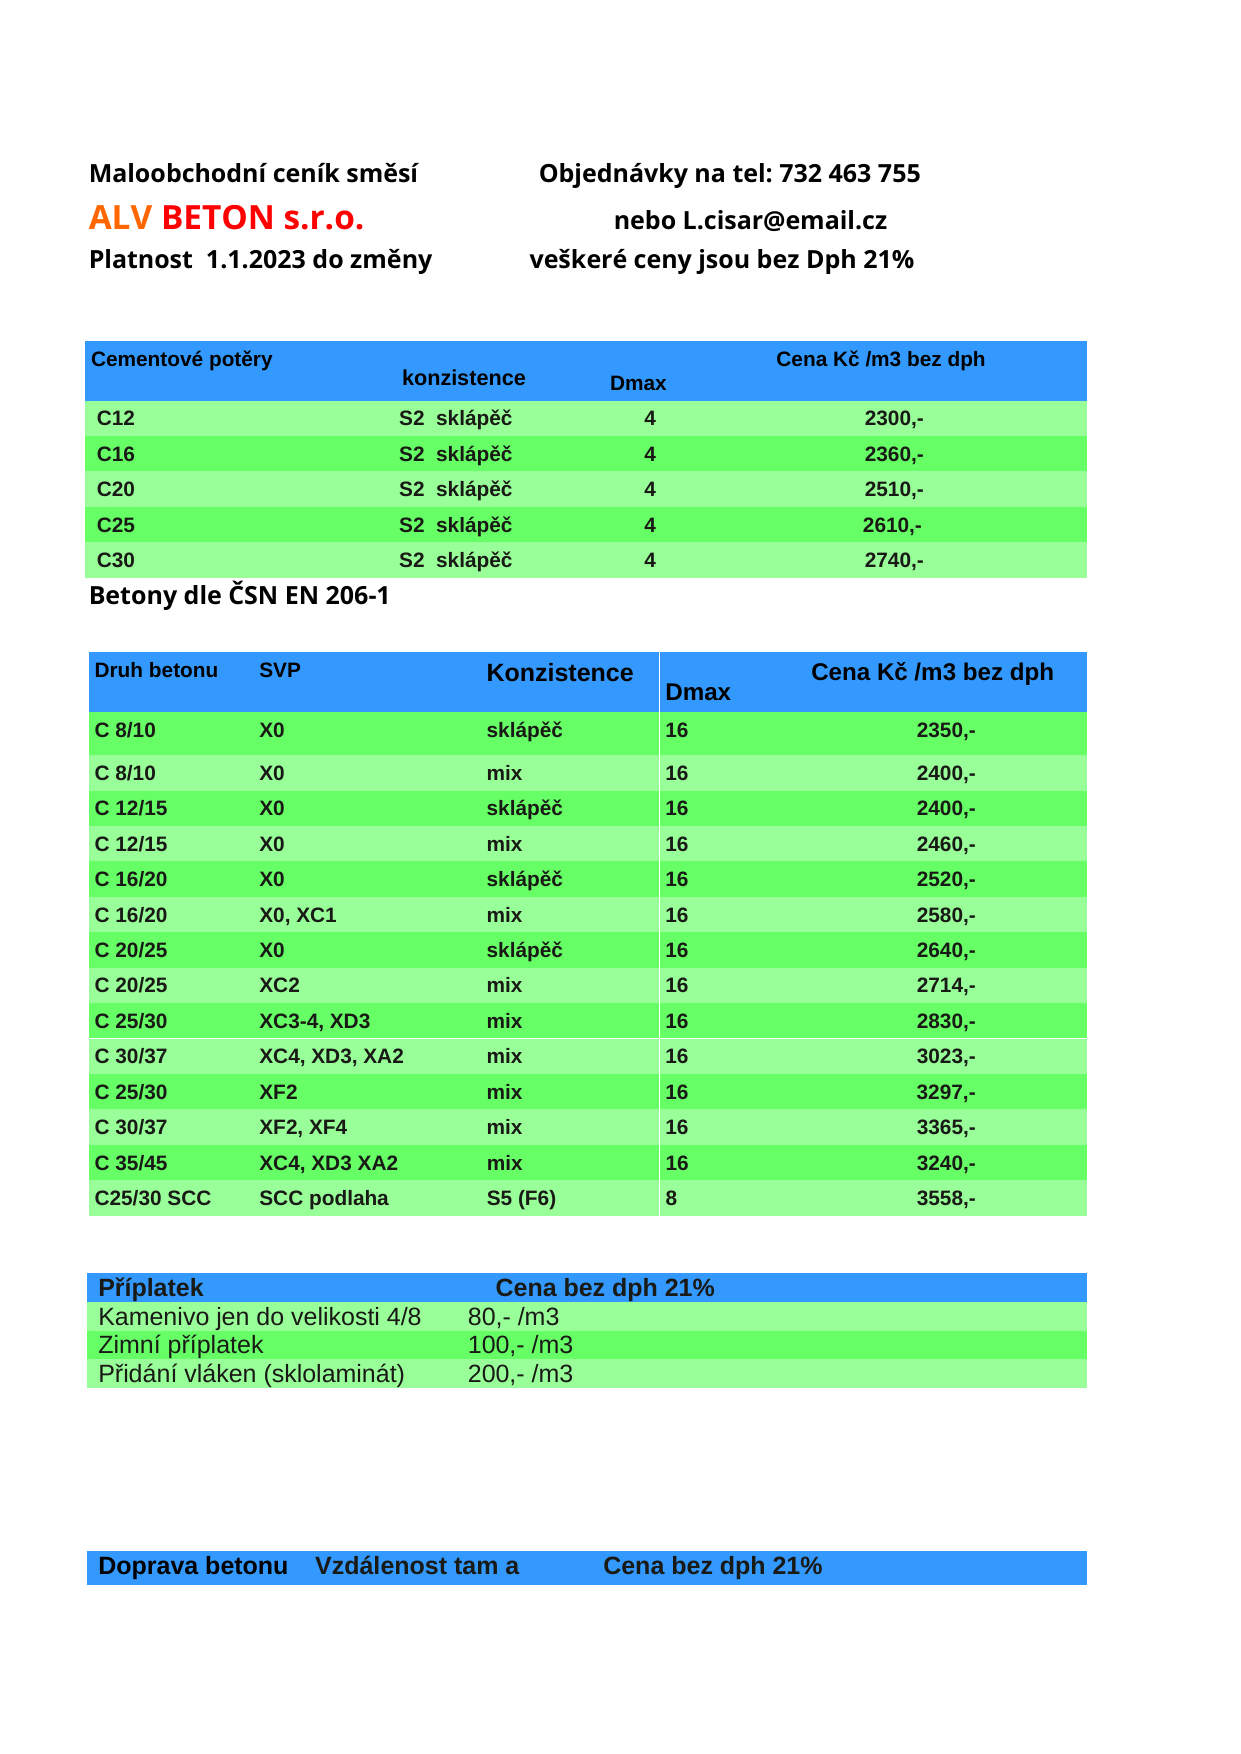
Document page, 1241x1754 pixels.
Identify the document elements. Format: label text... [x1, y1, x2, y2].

table_cell C 20/25 [89, 968, 253, 1003]
table_cell 2510,- [701, 471, 1087, 507]
table_cell X0 [253, 932, 481, 968]
table_cell 4 [604, 436, 701, 471]
table_cell C 25/30 [89, 1074, 253, 1109]
table_cell 16 [660, 1039, 805, 1074]
table_cell S2 sklápěč [330, 507, 604, 542]
table_cell 2400,- [805, 755, 1087, 791]
table_cell 16 [660, 1109, 805, 1145]
table_cell 16 [660, 968, 805, 1003]
table_cell 3240,- [805, 1145, 1087, 1180]
table_cell 2400,- [805, 791, 1087, 826]
table_cell 16 [660, 897, 805, 932]
table_cell 3297,- [805, 1074, 1087, 1109]
table_cell C20 [85, 471, 330, 507]
table_cell 4 [604, 507, 701, 542]
table_header Vzdálenost tam a [297, 1551, 571, 1585]
table_cell mix [481, 897, 659, 932]
table_header Cementové potěry [85, 341, 330, 401]
table_cell X0 [253, 826, 481, 861]
table_header Druh betonu [89, 652, 253, 712]
table_cell Zimní příplatek [87, 1331, 436, 1359]
table_cell C 20/25 [89, 932, 253, 968]
table_cell 16 [660, 1145, 805, 1180]
table_cell 4 [604, 542, 701, 578]
table_header Cena Kč /m3 bez dph [701, 341, 1087, 401]
table_cell XF2, XF4 [253, 1109, 481, 1145]
table_cell 2520,- [805, 861, 1087, 897]
table_cell sklápěč [481, 932, 659, 968]
table_cell Kamenivo jen do velikosti 4/8 [87, 1302, 436, 1331]
table_cell 2640,- [805, 932, 1087, 968]
table_cell 2610,- [701, 507, 1087, 542]
table_cell 16 [660, 1074, 805, 1109]
table_cell mix [481, 1003, 659, 1038]
table_cell 2580,- [805, 897, 1087, 932]
table_cell 2300,- [701, 401, 1087, 436]
table_cell sklápěč [481, 712, 659, 755]
table_cell 80,- /m3 [436, 1302, 1087, 1331]
text ALV BETON s.r.o. nebo L.cisar@email.cz [88, 193, 1090, 239]
table_header Cena bez dph 21% [571, 1551, 1087, 1585]
table_cell C12 [85, 401, 330, 436]
table_cell C25/30 SCC [89, 1180, 253, 1216]
table_cell X0 [253, 755, 481, 791]
table_cell C 12/15 [89, 826, 253, 861]
table_cell C 8/10 [89, 755, 253, 791]
table_cell mix [481, 1039, 659, 1074]
table_cell X0, XC1 [253, 897, 481, 932]
table_cell 16 [660, 755, 805, 791]
table_cell C 16/20 [89, 861, 253, 897]
table_cell S2 sklápěč [330, 436, 604, 471]
table_cell mix [481, 1109, 659, 1145]
table_cell 4 [604, 471, 701, 507]
table_cell 2360,- [701, 436, 1087, 471]
table_cell C 30/37 [89, 1109, 253, 1145]
table_cell 100,- /m3 [436, 1331, 1087, 1359]
table_cell X0 [253, 861, 481, 897]
table_cell X0 [253, 712, 481, 755]
table_cell S2 sklápěč [330, 401, 604, 436]
table_cell C 8/10 [89, 712, 253, 755]
table_cell C 25/30 [89, 1003, 253, 1038]
table_cell 2740,- [701, 542, 1087, 578]
text Platnost 1.1.2023 do změny veškeré ceny jsou bez Dph 21% [88, 242, 1090, 276]
table_cell mix [481, 826, 659, 861]
table_cell 16 [660, 791, 805, 826]
table_cell XF2 [253, 1074, 481, 1109]
table_cell 16 [660, 1003, 805, 1038]
table_cell 3023,- [805, 1039, 1087, 1074]
table_cell XC4, XD3, XA2 [253, 1039, 481, 1074]
table_header SVP [253, 652, 481, 712]
table_cell C30 [85, 542, 330, 578]
table_cell XC4, XD3 XA2 [253, 1145, 481, 1180]
table_cell C 16/20 [89, 897, 253, 932]
table_cell S5 (F6) [481, 1180, 659, 1216]
table_cell 2830,- [805, 1003, 1087, 1038]
table_cell S2 sklápěč [330, 542, 604, 578]
table_cell 3558,- [805, 1180, 1087, 1216]
table_cell C25 [85, 507, 330, 542]
table_cell 200,- /m3 [436, 1359, 1087, 1388]
table_cell C 35/45 [89, 1145, 253, 1180]
table_header Dmax [604, 341, 701, 401]
text Maloobchodní ceník směsí Objednávky na tel: 732 463 755 [88, 150, 1090, 191]
table_header Doprava betonu [87, 1551, 297, 1585]
table_cell mix [481, 755, 659, 791]
table_cell 16 [660, 826, 805, 861]
table_cell mix [481, 1074, 659, 1109]
table_cell 16 [660, 712, 805, 755]
table_cell 16 [660, 861, 805, 897]
table_cell X0 [253, 791, 481, 826]
table_cell C16 [85, 436, 330, 471]
text Betony dle ČSN EN 206-1 [88, 578, 1090, 612]
table_cell 2460,- [805, 826, 1087, 861]
table_header Dmax [660, 652, 805, 712]
table_cell XC3-4, XD3 [253, 1003, 481, 1038]
table_cell XC2 [253, 968, 481, 1003]
table_cell 2714,- [805, 968, 1087, 1003]
table_header konzistence [330, 341, 604, 401]
table_header Cena Kč /m3 bez dph [805, 652, 1087, 712]
table_cell 2350,- [805, 712, 1087, 755]
table_cell S2 sklápěč [330, 471, 604, 507]
table_header Příplatek [87, 1273, 436, 1302]
table_cell C 30/37 [89, 1039, 253, 1074]
table_cell mix [481, 1145, 659, 1180]
table_cell SCC podlaha [253, 1180, 481, 1216]
table_cell 4 [604, 401, 701, 436]
table_cell 8 [660, 1180, 805, 1216]
table_cell 16 [660, 932, 805, 968]
table_cell mix [481, 968, 659, 1003]
table_cell C 12/15 [89, 791, 253, 826]
table_cell sklápěč [481, 791, 659, 826]
table_cell sklápěč [481, 861, 659, 897]
table_cell 3365,- [805, 1109, 1087, 1145]
table_header Cena bez dph 21% [436, 1273, 1087, 1302]
table_header Konzistence [481, 652, 659, 712]
table_cell Přidání vláken (sklolaminát) [87, 1359, 436, 1388]
